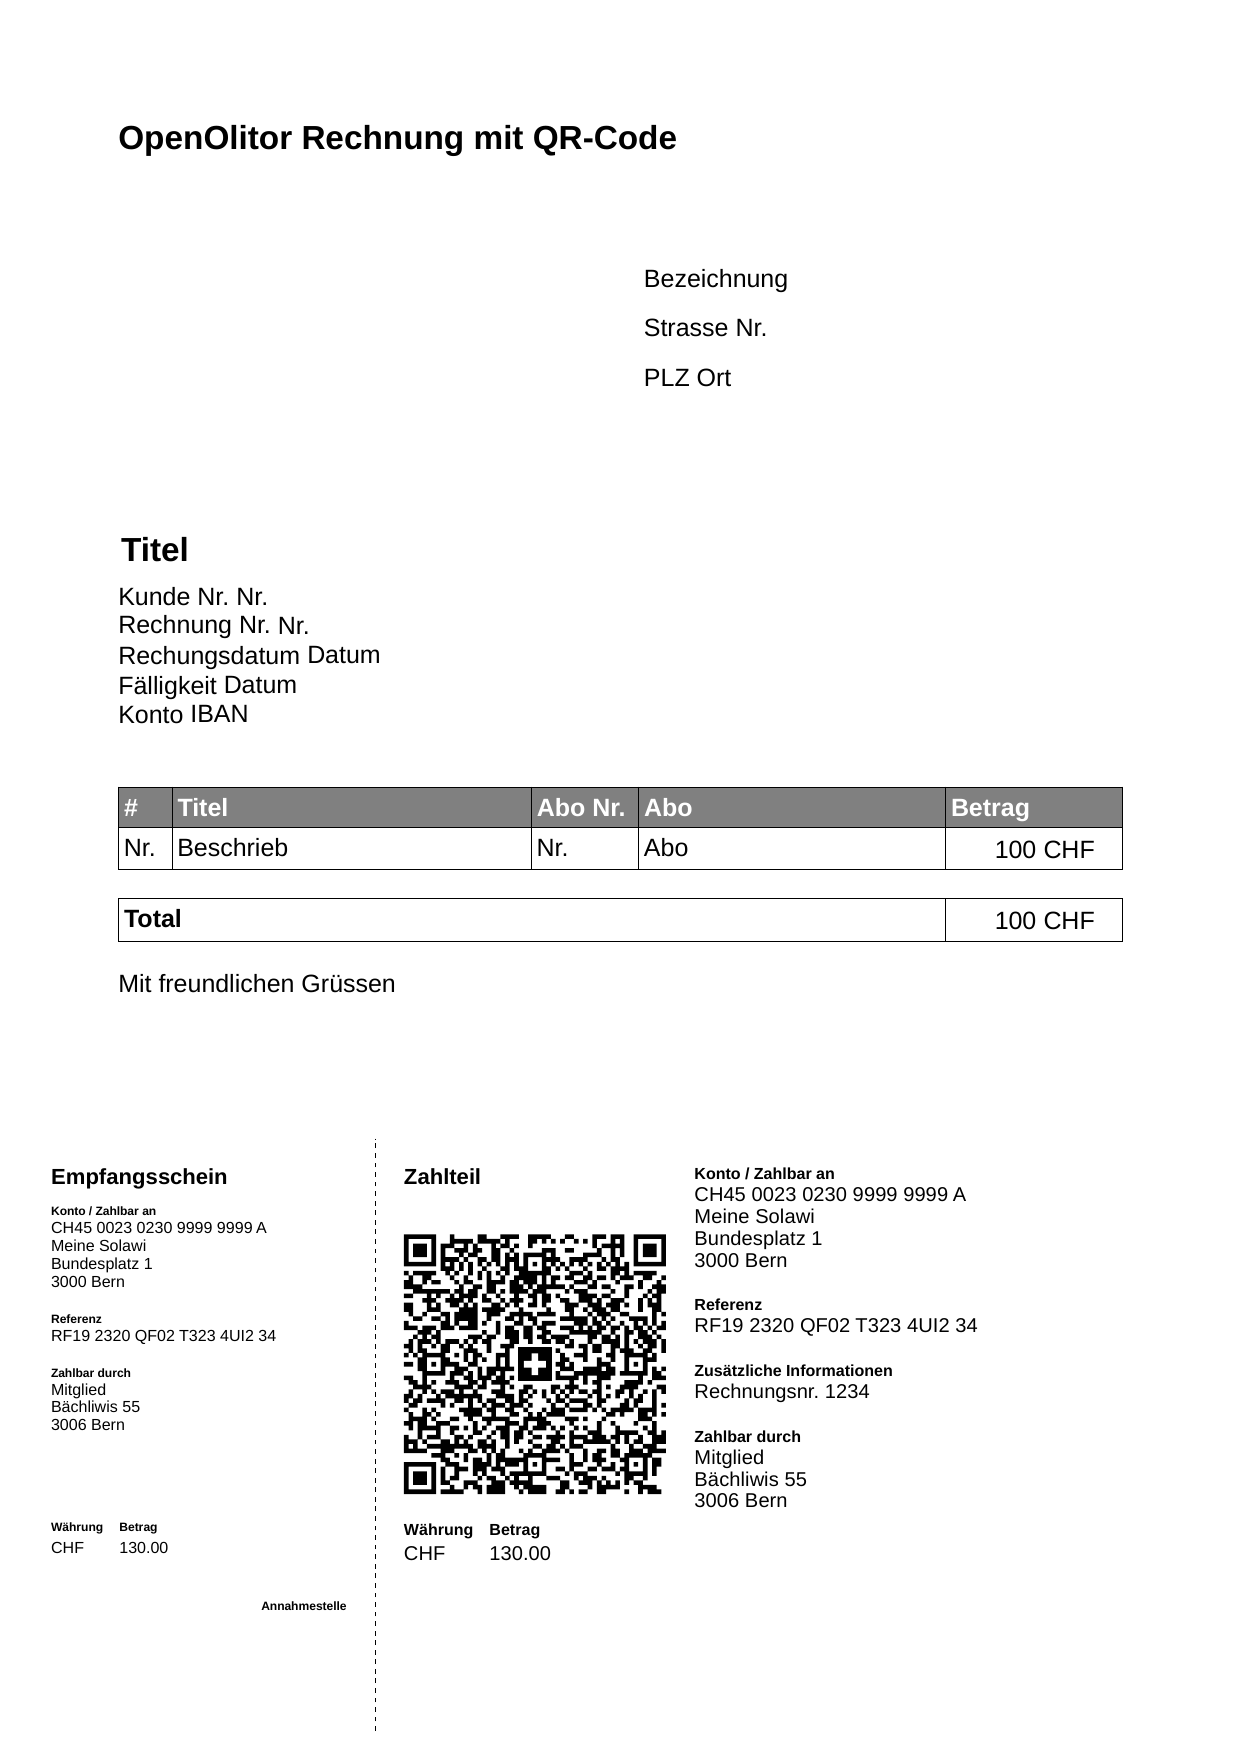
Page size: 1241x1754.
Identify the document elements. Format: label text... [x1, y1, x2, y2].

text PLZ Ort [118, 362, 1122, 391]
text Rechnung Nr. [118, 610, 1122, 640]
text Kunde Nr. Nr. [118, 582, 1122, 610]
table_header [946, 899, 1122, 941]
text Mit freundlichen Grüssen [118, 969, 1122, 998]
table_header Total [119, 899, 945, 941]
text Rechungsdatum [118, 640, 1122, 669]
table_cell [532, 828, 638, 869]
text Strasse Nr. [118, 313, 1122, 342]
table_cell [119, 828, 172, 869]
table_header Titel [173, 788, 531, 827]
text Fälligkeit [118, 669, 1122, 699]
text Konto [118, 699, 1122, 729]
table_header Betrag [946, 788, 1122, 827]
table_header Abo Nr. [532, 788, 638, 827]
table_cell [639, 828, 945, 869]
table_cell [173, 828, 531, 869]
table_header # [119, 788, 172, 827]
text Bezeichnung [118, 264, 1122, 293]
table_header Abo [639, 788, 945, 827]
table_cell [946, 828, 1122, 869]
